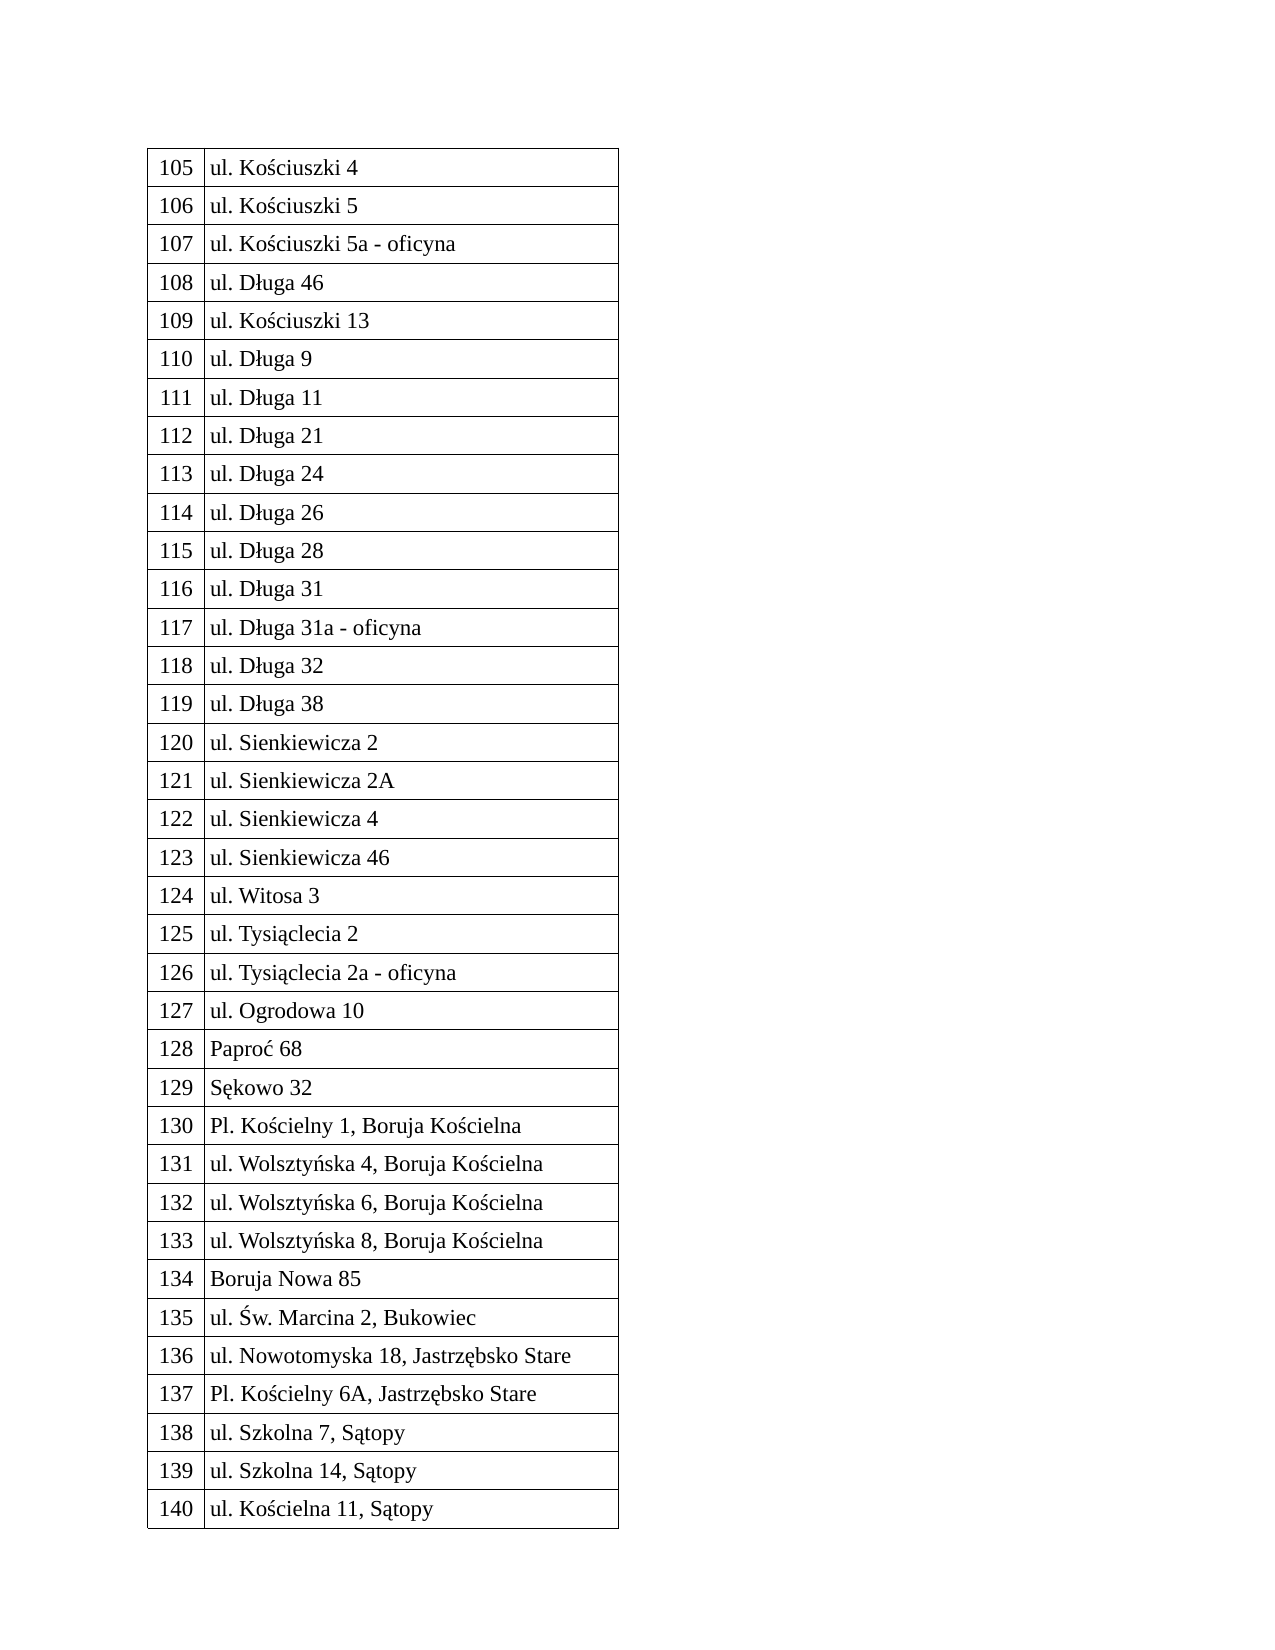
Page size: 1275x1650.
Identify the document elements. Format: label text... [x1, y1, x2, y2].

table_cell ul. Witosa 3 [205, 877, 618, 914]
table_cell 132 [148, 1184, 204, 1221]
table_cell ul. Tysiąclecia 2 [205, 915, 618, 953]
table_cell 113 [148, 455, 204, 493]
table_cell ul. Kościuszki 4 [205, 149, 618, 186]
table_cell 119 [148, 685, 204, 723]
table_cell Pl. Kościelny 1, Boruja Kościelna [205, 1107, 618, 1144]
table_cell ul. Długa 24 [205, 455, 618, 493]
table_cell 131 [148, 1145, 204, 1183]
table_cell ul. Wolsztyńska 8, Boruja Kościelna [205, 1222, 618, 1259]
table_cell ul. Kościelna 11, Sątopy [205, 1490, 618, 1528]
table_cell ul. Wolsztyńska 6, Boruja Kościelna [205, 1184, 618, 1221]
table_cell ul. Tysiąclecia 2a - oficyna [205, 954, 618, 991]
table_cell 106 [148, 187, 204, 224]
table_cell 136 [148, 1337, 204, 1374]
table_cell 115 [148, 532, 204, 569]
table_cell ul. Ogrodowa 10 [205, 992, 618, 1029]
table_cell ul. Długa 46 [205, 264, 618, 301]
table_cell 118 [148, 647, 204, 684]
table_cell ul. Długa 32 [205, 647, 618, 684]
table_cell 116 [148, 570, 204, 608]
table_cell 124 [148, 877, 204, 914]
table_cell ul. Długa 38 [205, 685, 618, 723]
table_cell ul. Długa 11 [205, 379, 618, 416]
table_cell 121 [148, 762, 204, 799]
table_cell 125 [148, 915, 204, 953]
table_cell ul. Św. Marcina 2, Bukowiec [205, 1299, 618, 1336]
table_cell 137 [148, 1375, 204, 1413]
table_cell 109 [148, 302, 204, 339]
table_cell ul. Długa 21 [205, 417, 618, 454]
table_cell ul. Długa 28 [205, 532, 618, 569]
table_cell 117 [148, 609, 204, 646]
table_cell 122 [148, 800, 204, 838]
table_cell ul. Sienkiewicza 46 [205, 839, 618, 876]
table_cell 133 [148, 1222, 204, 1259]
table_cell ul. Szkolna 14, Sątopy [205, 1452, 618, 1489]
table_cell 126 [148, 954, 204, 991]
table_cell ul. Sienkiewicza 4 [205, 800, 618, 838]
table_cell ul. Długa 9 [205, 340, 618, 378]
table_cell ul. Wolsztyńska 4, Boruja Kościelna [205, 1145, 618, 1183]
table_cell 127 [148, 992, 204, 1029]
table_cell 135 [148, 1299, 204, 1336]
table_cell ul. Długa 31a - oficyna [205, 609, 618, 646]
table_cell 111 [148, 379, 204, 416]
table_cell 105 [148, 149, 204, 186]
table_cell 134 [148, 1260, 204, 1298]
table_cell 110 [148, 340, 204, 378]
table_cell 107 [148, 225, 204, 263]
table_cell 108 [148, 264, 204, 301]
table_cell 130 [148, 1107, 204, 1144]
table_cell 139 [148, 1452, 204, 1489]
table_cell 129 [148, 1069, 204, 1106]
table_cell 128 [148, 1030, 204, 1068]
table_cell ul. Kościuszki 5 [205, 187, 618, 224]
table_cell Pl. Kościelny 6A, Jastrzębsko Stare [205, 1375, 618, 1413]
table_cell ul. Kościuszki 13 [205, 302, 618, 339]
table_cell ul. Nowotomyska 18, Jastrzębsko Stare [205, 1337, 618, 1374]
table_cell 114 [148, 494, 204, 531]
table_cell ul. Sienkiewicza 2A [205, 762, 618, 799]
table_cell ul. Szkolna 7, Sątopy [205, 1414, 618, 1451]
table_cell 138 [148, 1414, 204, 1451]
table_cell Boruja Nowa 85 [205, 1260, 618, 1298]
table_cell Sękowo 32 [205, 1069, 618, 1106]
table_cell 112 [148, 417, 204, 454]
table_cell ul. Długa 31 [205, 570, 618, 608]
table_cell ul. Długa 26 [205, 494, 618, 531]
table_cell 123 [148, 839, 204, 876]
table_cell 140 [148, 1490, 204, 1528]
table_cell ul. Sienkiewicza 2 [205, 724, 618, 761]
table_cell Paproć 68 [205, 1030, 618, 1068]
table_cell 120 [148, 724, 204, 761]
table_cell ul. Kościuszki 5a - oficyna [205, 225, 618, 263]
